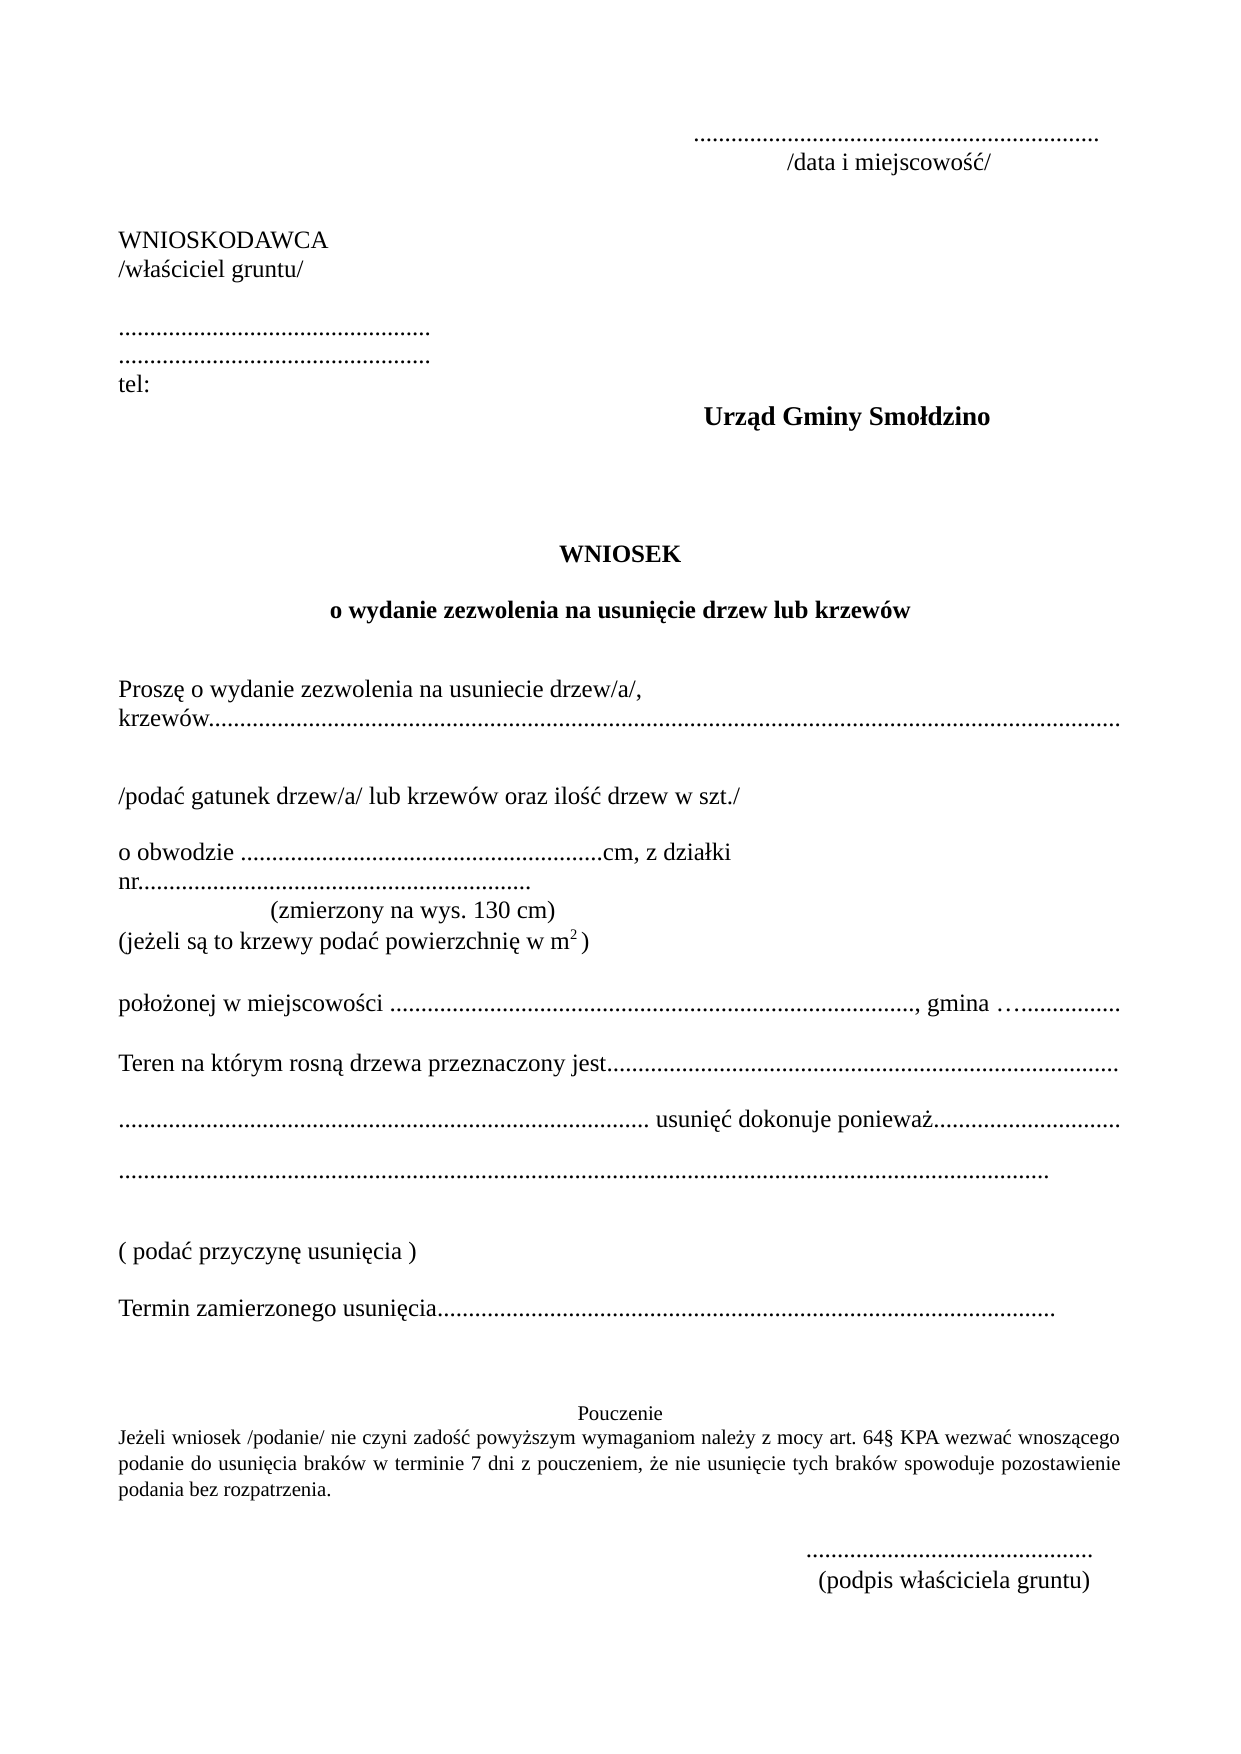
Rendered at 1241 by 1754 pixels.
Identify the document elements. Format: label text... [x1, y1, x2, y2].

text .................................................. [118, 312, 1122, 341]
text .................................................. tel: [118, 341, 1122, 398]
text /data i miejscowość/ [693, 147, 1122, 176]
text Jeżeli wniosek /podanie/ nie czyni zadość powyższym wymaganiom należy z mocy art. 64§ KPA wezwać wnoszącego podanie do usunięcia braków w terminie 7 dni z pouczeniem, że nie usunięcie tych braków spowoduje pozostawienie podania bez rozpatrzenia. [118, 1425, 1122, 1501]
text o wydanie zezwolenia na usunięcie drzew lub krzewów [118, 595, 1122, 624]
text Proszę o wydanie zezwolenia na usuniecie drzew/a/, krzewów.................................................................................................................................................. [118, 674, 1122, 731]
text WNIOSEK [118, 539, 1122, 568]
text WNIOSKODAWCA [118, 226, 1122, 254]
text ..................................................................................................................................................... [118, 1156, 1122, 1184]
text .............................................. [118, 1534, 1122, 1563]
text Pouczenie [118, 1401, 1122, 1425]
text (podpis właściciela gruntu) [118, 1565, 1122, 1594]
text Urząd Gminy Smołdzino [556, 400, 1122, 460]
text położonej w miejscowości ...................................................................................., gmina …................ [118, 988, 1132, 1017]
text ................................................................. [693, 118, 1122, 147]
text (zmierzony na wys. 130 cm) (jeżeli są to krzewy podać powierzchnię w m2 ) [118, 895, 664, 986]
text ( podać przyczynę usunięcia ) Termin zamierzonego usunięcia................................................................................................... [118, 1236, 1122, 1322]
text /właściciel gruntu/ [118, 254, 1122, 283]
text ..................................................................................... usunięć dokonuje ponieważ.............................. [118, 1104, 1122, 1133]
text /podać gatunek drzew/a/ lub krzewów oraz ilość drzew w szt./ [118, 781, 1122, 810]
text Teren na którym rosną drzewa przeznaczony jest.................................................................................. [118, 1048, 1122, 1077]
text o obwodzie ..........................................................cm, z działki nr............................................................... [118, 837, 1122, 895]
